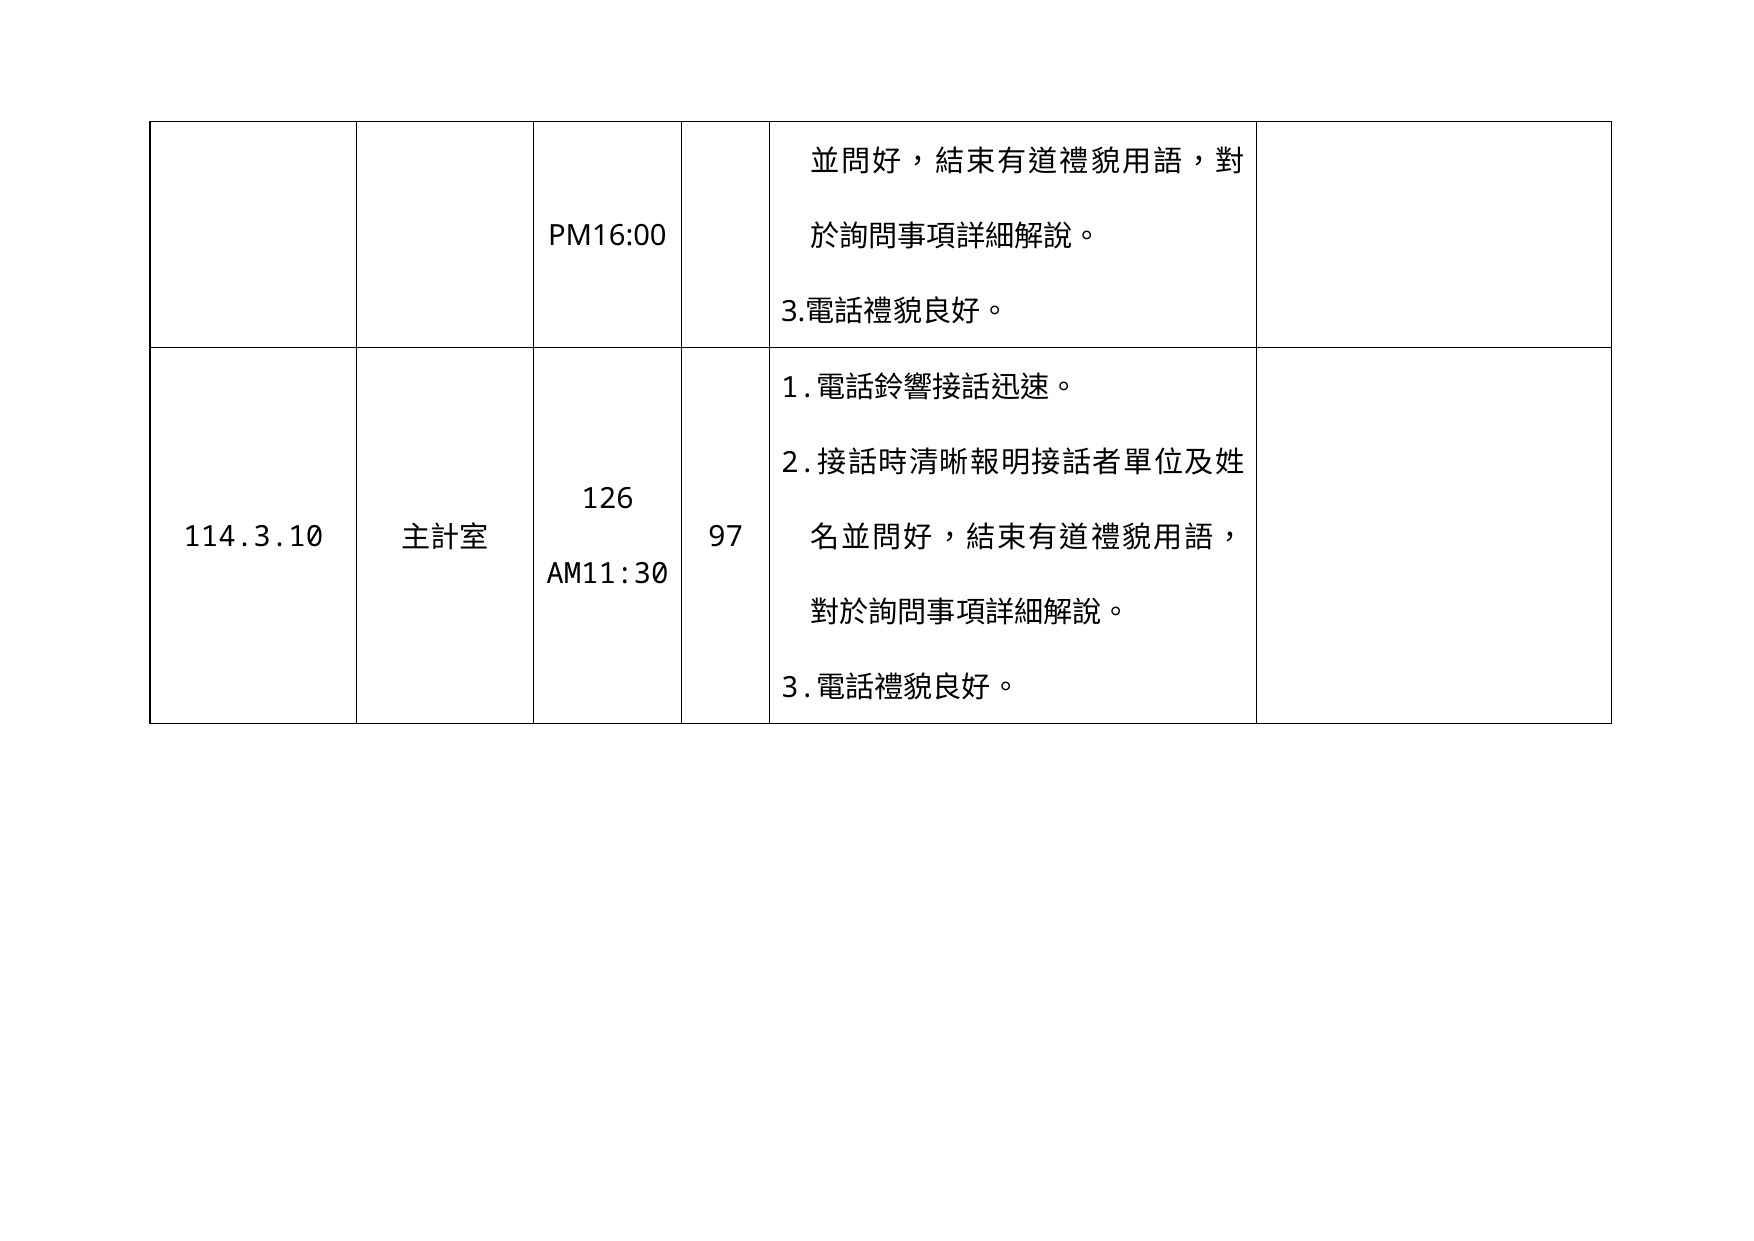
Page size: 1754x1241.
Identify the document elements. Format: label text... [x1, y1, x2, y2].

table_cell 主計室 [357, 348, 533, 723]
table_cell 114.3.10 [151, 348, 356, 723]
table_cell 126 AM11:30 [534, 348, 681, 723]
table_cell [1257, 122, 1611, 347]
table_cell [151, 122, 356, 347]
table_cell PM16:00 [534, 122, 681, 347]
table_cell [682, 122, 769, 347]
table_cell 1.電話鈴響接話迅速。 2.接話時清晰報明接話者單位及姓名並問好，結束有道禮貌用語，對於詢問事項詳細解說。 3.電話禮貌良好。 [770, 348, 1256, 723]
table_cell 97 [682, 348, 769, 723]
table_cell [357, 122, 533, 347]
table_cell [1257, 348, 1611, 723]
table_cell 並問好，結束有道禮貌用語，對於詢問事項詳細解說。 3.電話禮貌良好。 [770, 122, 1256, 347]
